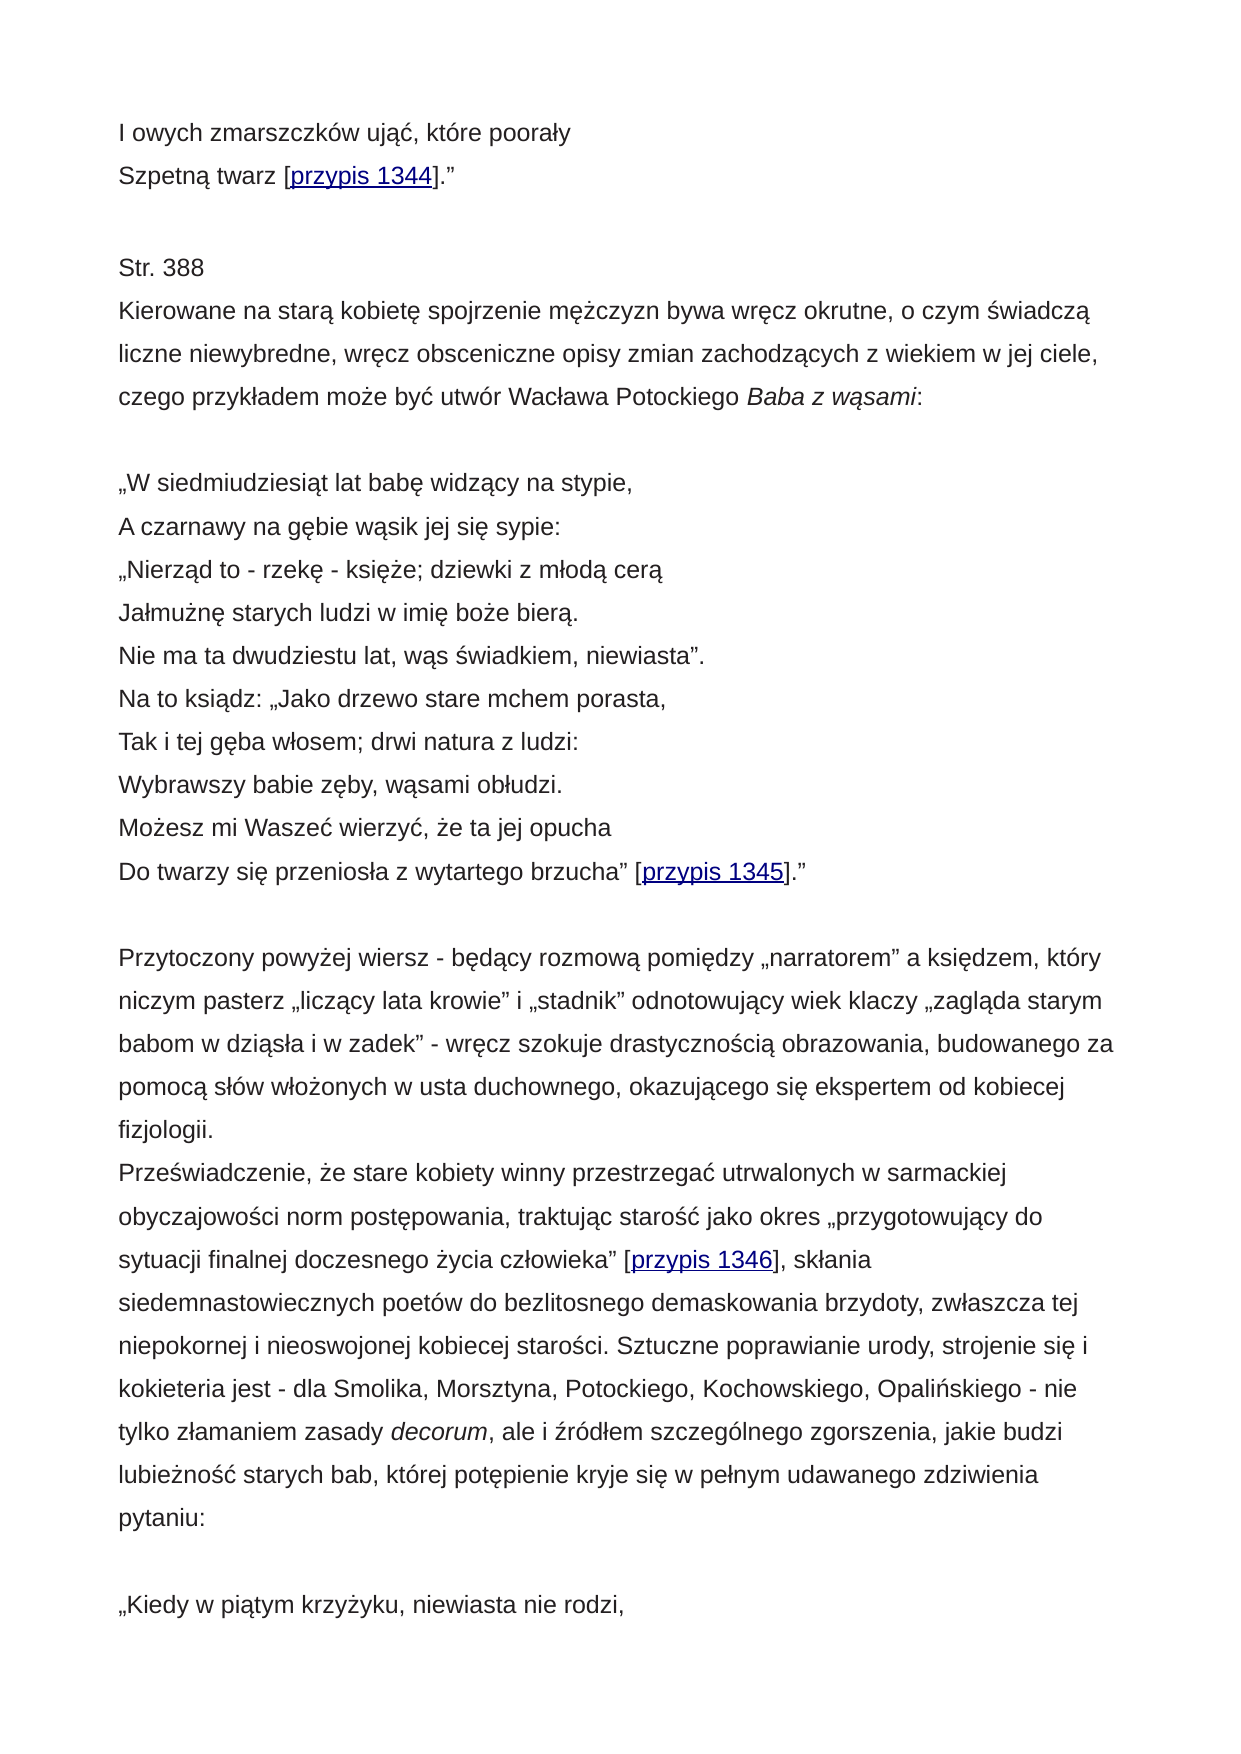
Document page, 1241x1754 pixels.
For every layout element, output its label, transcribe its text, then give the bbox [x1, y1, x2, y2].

text Tak i tej gęba włosem; drwi natura z ludzi: [118, 727, 1122, 756]
text Przytoczony powyżej wiersz - będący rozmową pomiędzy „narratorem” a księdzem, który niczym pasterz „liczący lata krowie” i „stadnik” odnotowujący wiek klaczy „zagląda starym babom w dziąsła i w zadek” - wręcz szokuje drastycznością obrazowania, budowanego za pomocą słów włożonych w usta duchownego, okazującego się ekspertem od kobiecej fizjologii. [118, 943, 1122, 1144]
text A czarnawy na gębie wąsik jej się sypie: [118, 512, 1122, 540]
text Do twarzy się przeniosła z wytartego brzucha” [przypis 1345].” [118, 857, 1122, 885]
text Przeświadczenie, że stare kobiety winny przestrzegać utrwalonych w sarmackiej obyczajowości norm postępowania, traktując starość jako okres „przygotowujący do sytuacji finalnej doczesnego życia człowieka” [przypis 1346], skłania siedemnastowiecznych poetów do bezlitosnego demaskowania brzydoty, zwłaszcza tej niepokornej i nieoswojonej kobiecej starości. Sztuczne poprawianie urody, strojenie się i kokieteria jest - dla Smolika, Morsztyna, Potockiego, Kochowskiego, Opalińskiego - nie tylko złamaniem zasady decorum, ale i źródłem szczególnego zgorszenia, jakie budzi lubieżność starych bab, której potępienie kryje się w pełnym udawanego zdziwienia pytaniu: [118, 1158, 1122, 1532]
text Na to ksiądz: „Jako drzewo stare mchem porasta, [118, 684, 1122, 713]
text „Kiedy w piątym krzyżyku, niewiasta nie rodzi, [118, 1590, 1122, 1618]
text Kierowane na starą kobietę spojrzenie mężczyzn bywa wręcz okrutne, o czym świadczą liczne niewybredne, wręcz obsceniczne opisy zmian zachodzących z wiekiem w jej ciele, czego przykładem może być utwór Wacława Potockiego Baba z wąsami: [118, 296, 1122, 411]
text Jałmużnę starych ludzi w imię boże bierą. [118, 598, 1122, 627]
text „W siedmiudziesiąt lat babę widzący na stypie, [118, 468, 1122, 497]
text Str. 388 [118, 253, 1122, 282]
text Szpetną twarz [przypis 1344].” [118, 161, 1122, 190]
text Wybrawszy babie zęby, wąsami obłudzi. [118, 770, 1122, 799]
text Możesz mi Waszeć wierzyć, że ta jej opucha [118, 813, 1122, 842]
text „Nierząd to - rzekę - księże; dziewki z młodą cerą [118, 555, 1122, 583]
text Nie ma ta dwudziestu lat, wąs świadkiem, niewiasta”. [118, 641, 1122, 670]
text I owych zmarszczków ująć, które poorały [118, 118, 1122, 147]
